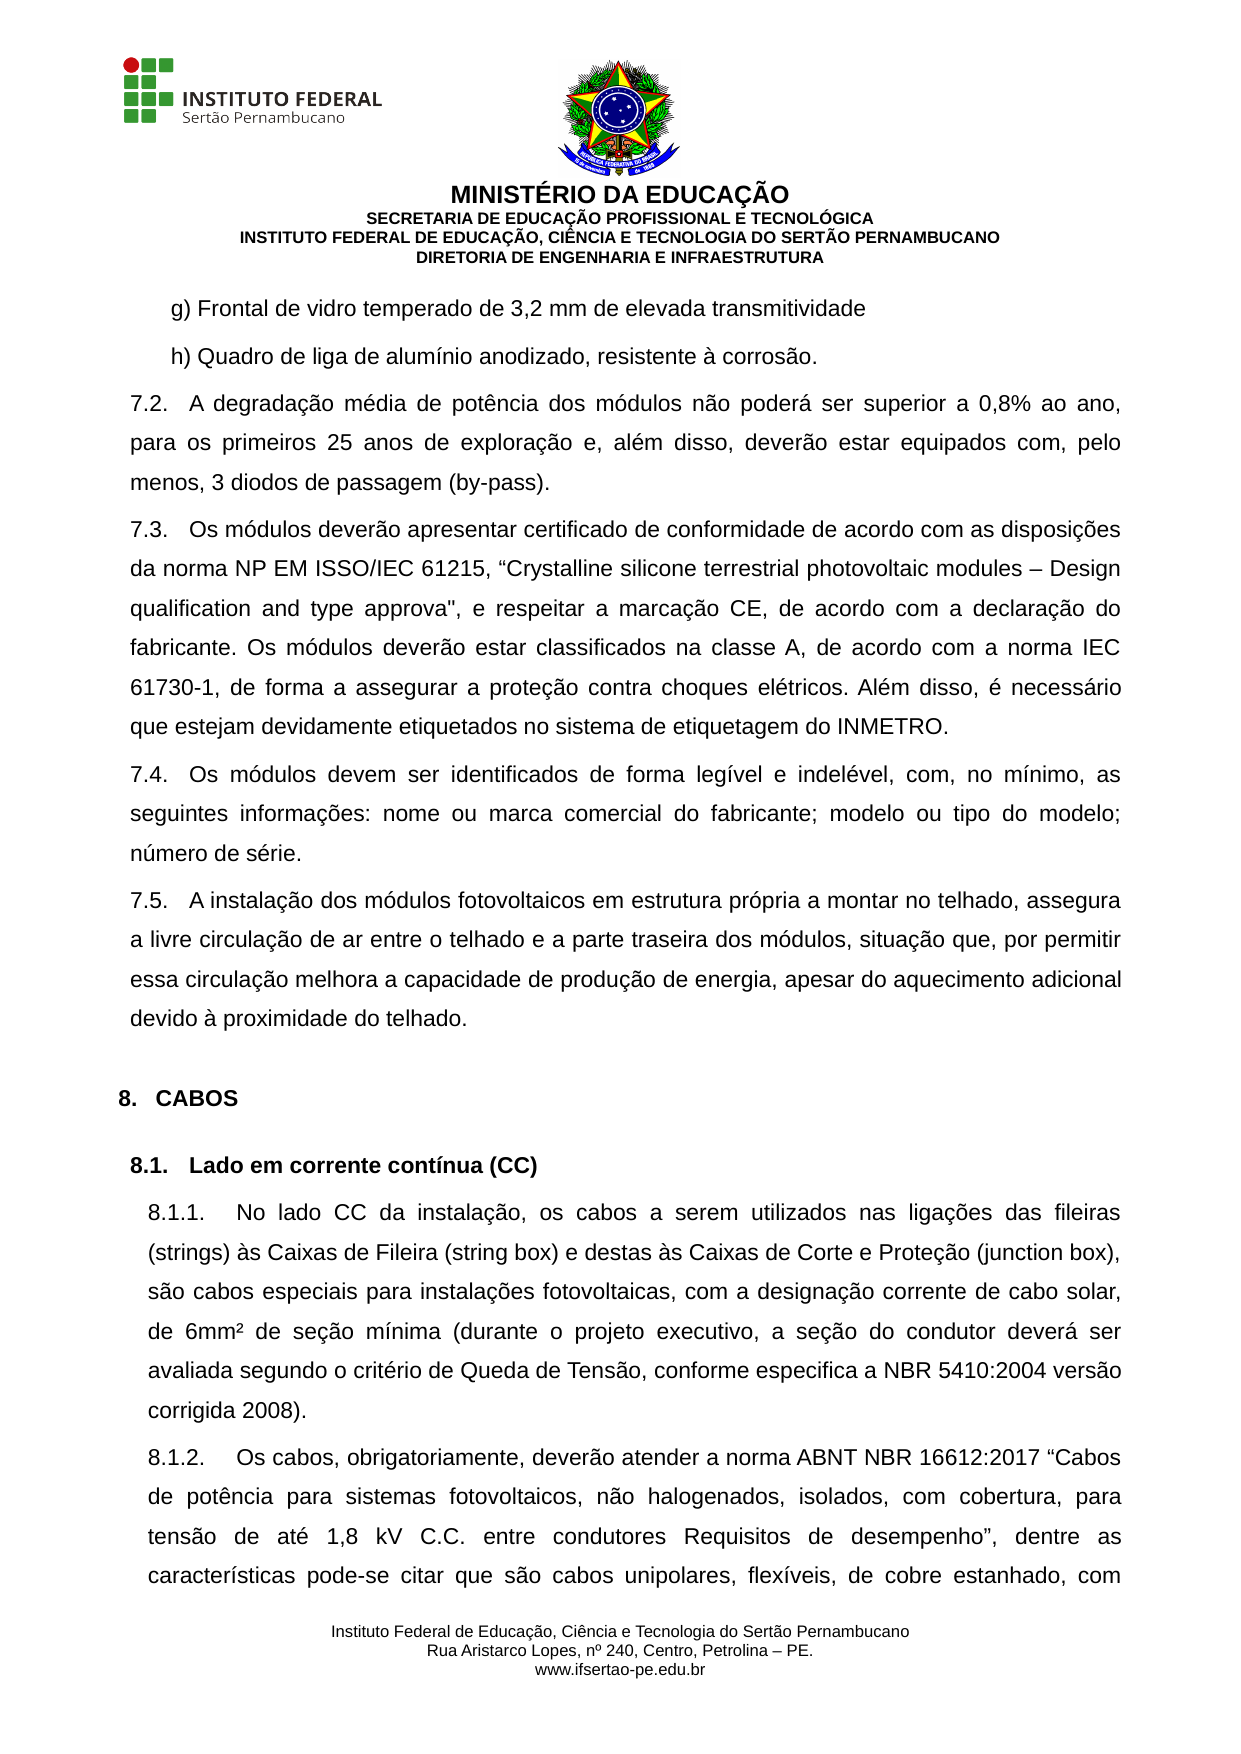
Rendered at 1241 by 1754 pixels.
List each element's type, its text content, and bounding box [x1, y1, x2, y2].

list No lado CC da instalação, os cabos a serem utilizados nas ligações das fileiras (strings) às Caixas de Fileira (string box) e destas às Caixas de Corte e Proteção (junction box), são cabos especiais para instalações fotovoltaicas, com a designação corrente de cabo solar, de 6mm² de seção mínima (durante o projeto executivo, a seção do condutor deverá ser avaliada segundo o critério de Queda de Tensão, conforme especifica a NBR 5410:2004 versão corrigida 2008). [148, 1199, 1122, 1423]
list Os módulos devem ser identificados de forma legível e indelével, com, no mínimo, as seguintes informações: nome ou marca comercial do fabricante; modelo ou tipo do modelo; número de série. [130, 761, 1122, 866]
picture [122, 56, 383, 124]
list Os cabos, obrigatoriamente, deverão atender a norma ABNT NBR 16612:2017 “Cabos de potência para sistemas fotovoltaicos, não halogenados, isolados, com cobertura, para tensão de até 1,8 kV C.C. entre condutores Requisitos de desempenho”, dentre as características pode-se citar que são cabos unipolares, flexíveis, de cobre estanhado, com [148, 1444, 1122, 1589]
list h) Quadro de liga de alumínio anodizado, resistente à corrosão. [171, 343, 1122, 369]
list CABOS [118, 1084, 1122, 1111]
list g) Frontal de vidro temperado de 3,2 mm de elevada transmitividade [171, 295, 1122, 322]
list A degradação média de potência dos módulos não poderá ser superior a 0,8% ao ano, para os primeiros 25 anos de exploração e, além disso, deverão estar equipados com, pelo menos, 3 diodos de passagem (by-pass). [130, 390, 1122, 495]
list A instalação dos módulos fotovoltaicos em estrutura própria a montar no telhado, assegura a livre circulação de ar entre o telhado e a parte traseira dos módulos, situação que, por permitir essa circulação melhora a capacidade de produção de energia, apesar do aquecimento adicional devido à proximidade do telhado. [130, 887, 1122, 1031]
list Os módulos deverão apresentar certificado de conformidade de acordo com as disposições da norma NP EM ISSO/IEC 61215, “Crystalline silicone terrestrial photovoltaic modules – Design qualification and type approva", e respeitar a marcação CE, de acordo com a declaração do fabricante. Os módulos deverão estar classificados na classe A, de acordo com a norma IEC 61730-1, de forma a assegurar a proteção contra choques elétricos. Além disso, é necessário que estejam devidamente etiquetados no sistema de etiquetagem do INMETRO. [130, 516, 1122, 740]
list Lado em corrente contínua (CC) [130, 1152, 1122, 1178]
